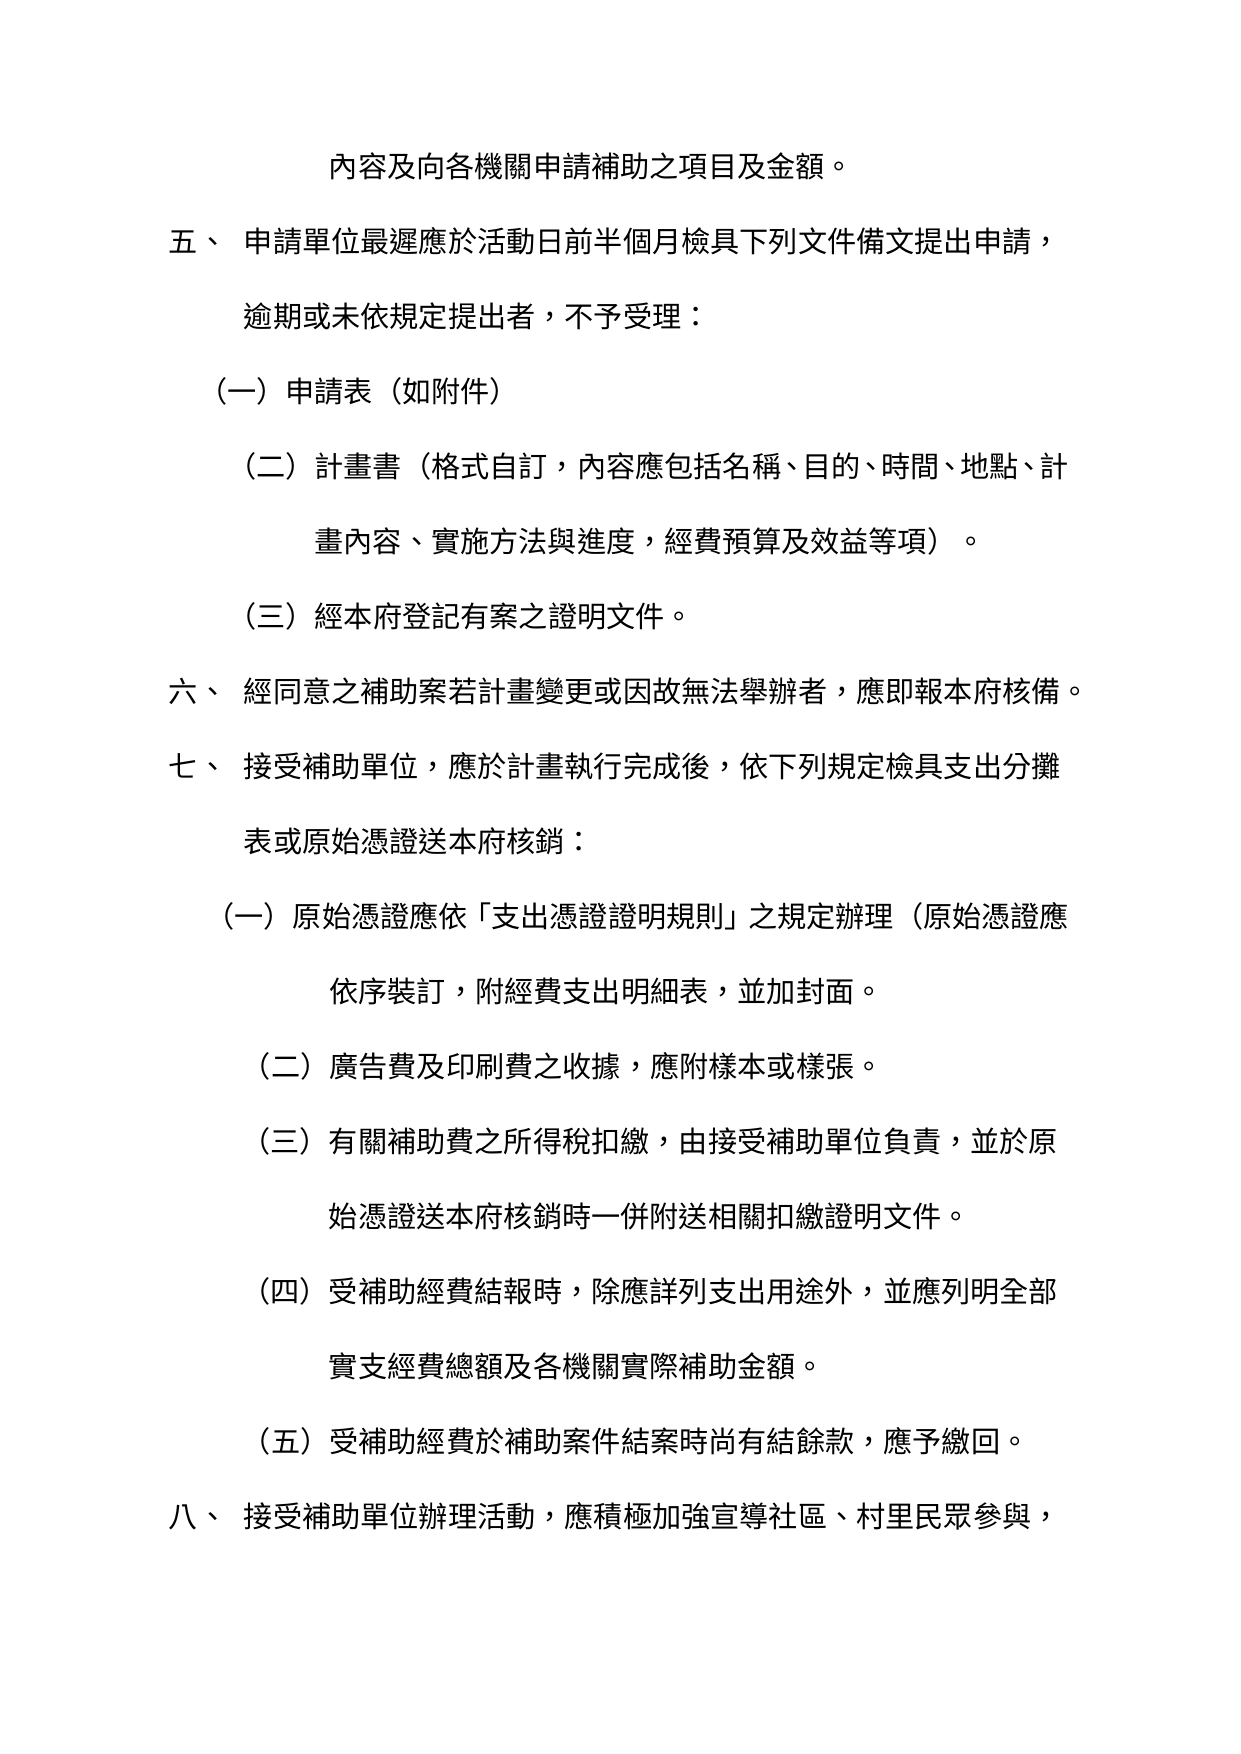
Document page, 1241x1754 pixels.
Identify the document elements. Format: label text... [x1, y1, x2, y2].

list 經同意之補助案若計畫變更或因故無法舉辦者，應即報本府核備。 [169, 652, 1069, 727]
list 接受補助單位，應於計畫執行完成後，依下列規定檢具支出分攤表或原始憑證送本府核銷： [169, 727, 1069, 877]
text 內容及向各機關申請補助之項目及金額。 [241, 127, 1069, 202]
text （二）廣告費及印刷費之收據，應附樣本或樣張。 [169, 1027, 1069, 1102]
text （三）經本府登記有案之證明文件。 [169, 577, 1069, 652]
text （二）計畫書（格式自訂，內容應包括名稱、目的、時間、地點、計畫內容、實施方法與進度，經費預算及效益等項）。 [227, 427, 1069, 577]
text （五）受補助經費於補助案件結案時尚有結餘款，應予繳回。 [169, 1402, 1069, 1477]
text （三）有關補助費之所得稅扣繳，由接受補助單位負責，並於原始憑證送本府核銷時一併附送相關扣繳證明文件。 [241, 1102, 1069, 1252]
list 申請單位最遲應於活動日前半個月檢具下列文件備文提出申請，逾期或未依規定提出者，不予受理： [169, 202, 1069, 352]
text （一）申請表（如附件） [169, 352, 1069, 427]
list 接受補助單位辦理活動，應積極加強宣導社區、村里民眾參與， [169, 1477, 1069, 1552]
text （四）受補助經費結報時，除應詳列支出用途外，並應列明全部實支經費總額及各機關實際補助金額。 [241, 1252, 1069, 1402]
text （一）原始憑證應依「支出憑證證明規則」之規定辦理（原始憑證應依序裝訂，附經費支出明細表，並加封面。 [169, 877, 1069, 1027]
